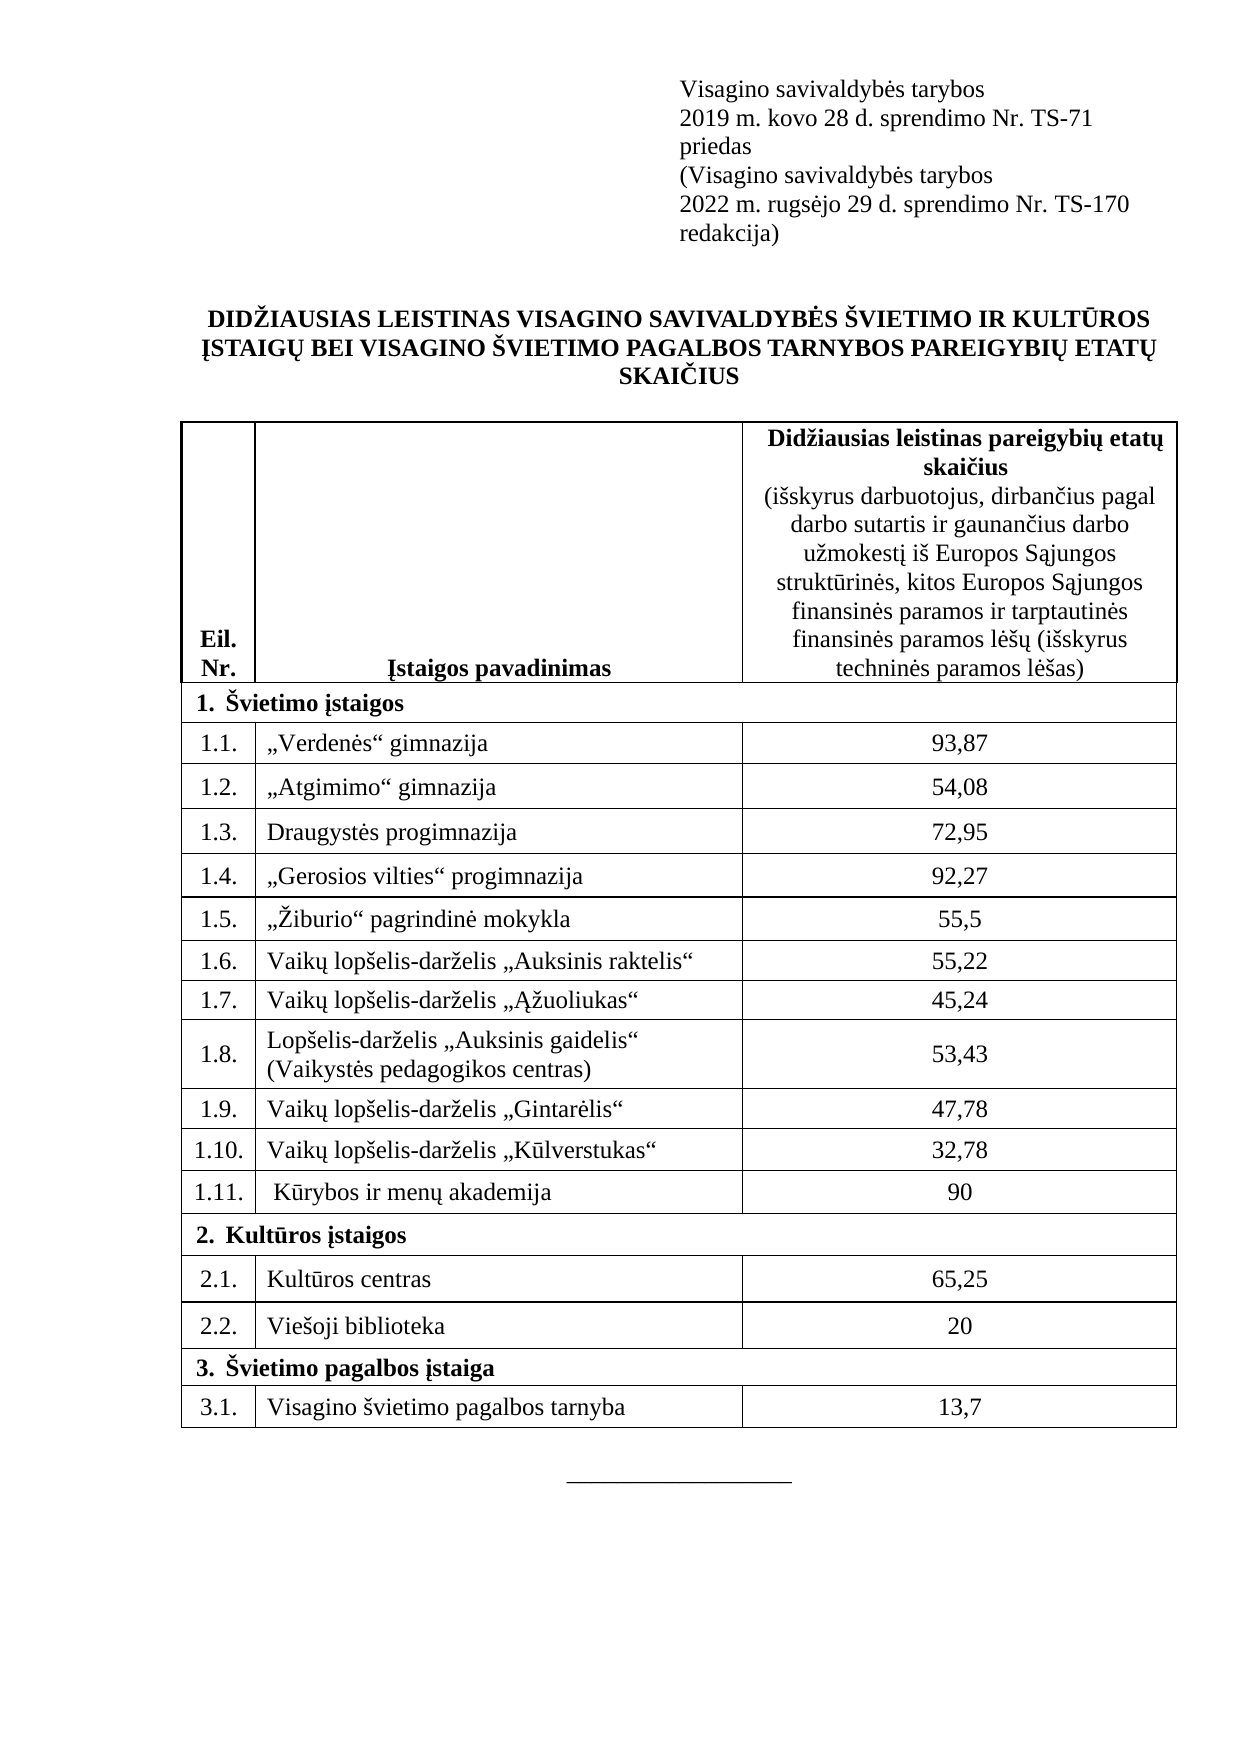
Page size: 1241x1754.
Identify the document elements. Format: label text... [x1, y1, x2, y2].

text 2019 m. kovo 28 d. sprendimo Nr. TS-71 [177, 103, 1181, 131]
table_cell Lopšelis-darželis „Auksinis gaidelis“ (Vaikystės pedagogikos centras) [256, 1020, 742, 1088]
table_cell 45,24 [743, 981, 1176, 1019]
table_cell 2.1. [182, 1256, 255, 1301]
text (Visagino savivaldybės tarybos [177, 160, 1181, 189]
table_cell Vaikų lopšelis-darželis „Ąžuoliukas“ [256, 981, 742, 1019]
text Visagino savivaldybės tarybos [177, 74, 1181, 103]
table_cell Eil. Nr. [183, 423, 254, 682]
table_cell 1.9. [182, 1089, 255, 1128]
table_cell 90 [743, 1171, 1176, 1213]
table_cell Kultūros centras [256, 1256, 742, 1301]
table_cell 1.6. [182, 941, 255, 980]
table_cell 92,27 [743, 854, 1176, 896]
table_cell 1.2. [182, 764, 255, 808]
table_cell „Gerosios vilties“ progimnazija [256, 854, 742, 896]
text redakcija) [177, 218, 1181, 246]
text 2022 m. rugsėjo 29 d. sprendimo Nr. TS-170 [177, 189, 1181, 218]
table_cell 55,22 [743, 941, 1176, 980]
table_cell 3.1. [182, 1386, 255, 1427]
table_cell 55,5 [743, 898, 1176, 940]
table_cell „Atgimimo“ gimnazija [256, 764, 742, 808]
table_cell 13,7 [743, 1386, 1176, 1427]
table_cell 72,95 [743, 809, 1176, 853]
table_cell 1.1. [182, 723, 255, 763]
table_cell 1.7. [182, 981, 255, 1019]
table_cell 1. Švietimo įstaigos [182, 683, 1176, 722]
table_cell 1.8. [182, 1020, 255, 1088]
table_cell 47,78 [743, 1089, 1176, 1128]
table_header didžiausiAS leistinAS visagino savivaldybės švietimo ir kultūros įstaigų BEI VISAGINO ŠVIETIMO PAGALBOS TARNYBOS pareigybių ETATŲ skaičius [181, 304, 1177, 421]
table_cell Vaikų lopšelis-darželis „Gintarėlis“ [256, 1089, 742, 1128]
table_cell Vaikų lopšelis-darželis „Auksinis raktelis“ [256, 941, 742, 980]
table_cell „Žiburio“ pagrindinė mokykla [256, 898, 742, 940]
table_cell 1.3. [182, 809, 255, 853]
table_cell 1.5. [182, 898, 255, 940]
table_cell Vaikų lopšelis-darželis „Kūlverstukas“ [256, 1129, 742, 1169]
table_cell 1.10. [182, 1129, 255, 1169]
table_cell 65,25 [743, 1256, 1176, 1301]
table_cell Visagino švietimo pagalbos tarnyba [256, 1386, 742, 1427]
text __________________ [177, 1457, 1181, 1486]
table_cell Kūrybos ir menų akademija [256, 1171, 742, 1213]
table_cell 3. Švietimo pagalbos įstaiga [182, 1349, 1176, 1385]
table_cell 53,43 [743, 1020, 1176, 1088]
table_cell 2. Kultūros įstaigos [182, 1214, 1176, 1255]
table_cell Įstaigos pavadinimas [256, 423, 742, 682]
table_cell Draugystės progimnazija [256, 809, 742, 853]
table_cell 54,08 [743, 764, 1176, 808]
table_cell 32,78 [743, 1129, 1176, 1169]
table_cell Didžiausias leistinas pareigybių etatų skaičius (išskyrus darbuotojus, dirbančius pagal darbo sutartis ir gaunančius darbo užmokestį iš Europos Sąjungos struktūrinės, kitos Europos Sąjungos finansinės paramos ir tarptautinės finansinės paramos lėšų (išskyrus techninės paramos lėšas) [743, 423, 1176, 682]
table_cell 1.4. [182, 854, 255, 896]
text priedas [177, 131, 1181, 160]
table_cell „Verdenės“ gimnazija [256, 723, 742, 763]
table_cell Viešoji biblioteka [256, 1303, 742, 1348]
table_cell 1.11. [182, 1171, 255, 1213]
table_cell 20 [743, 1303, 1176, 1348]
table_cell 93,87 [743, 723, 1176, 763]
table_cell 2.2. [182, 1303, 255, 1348]
